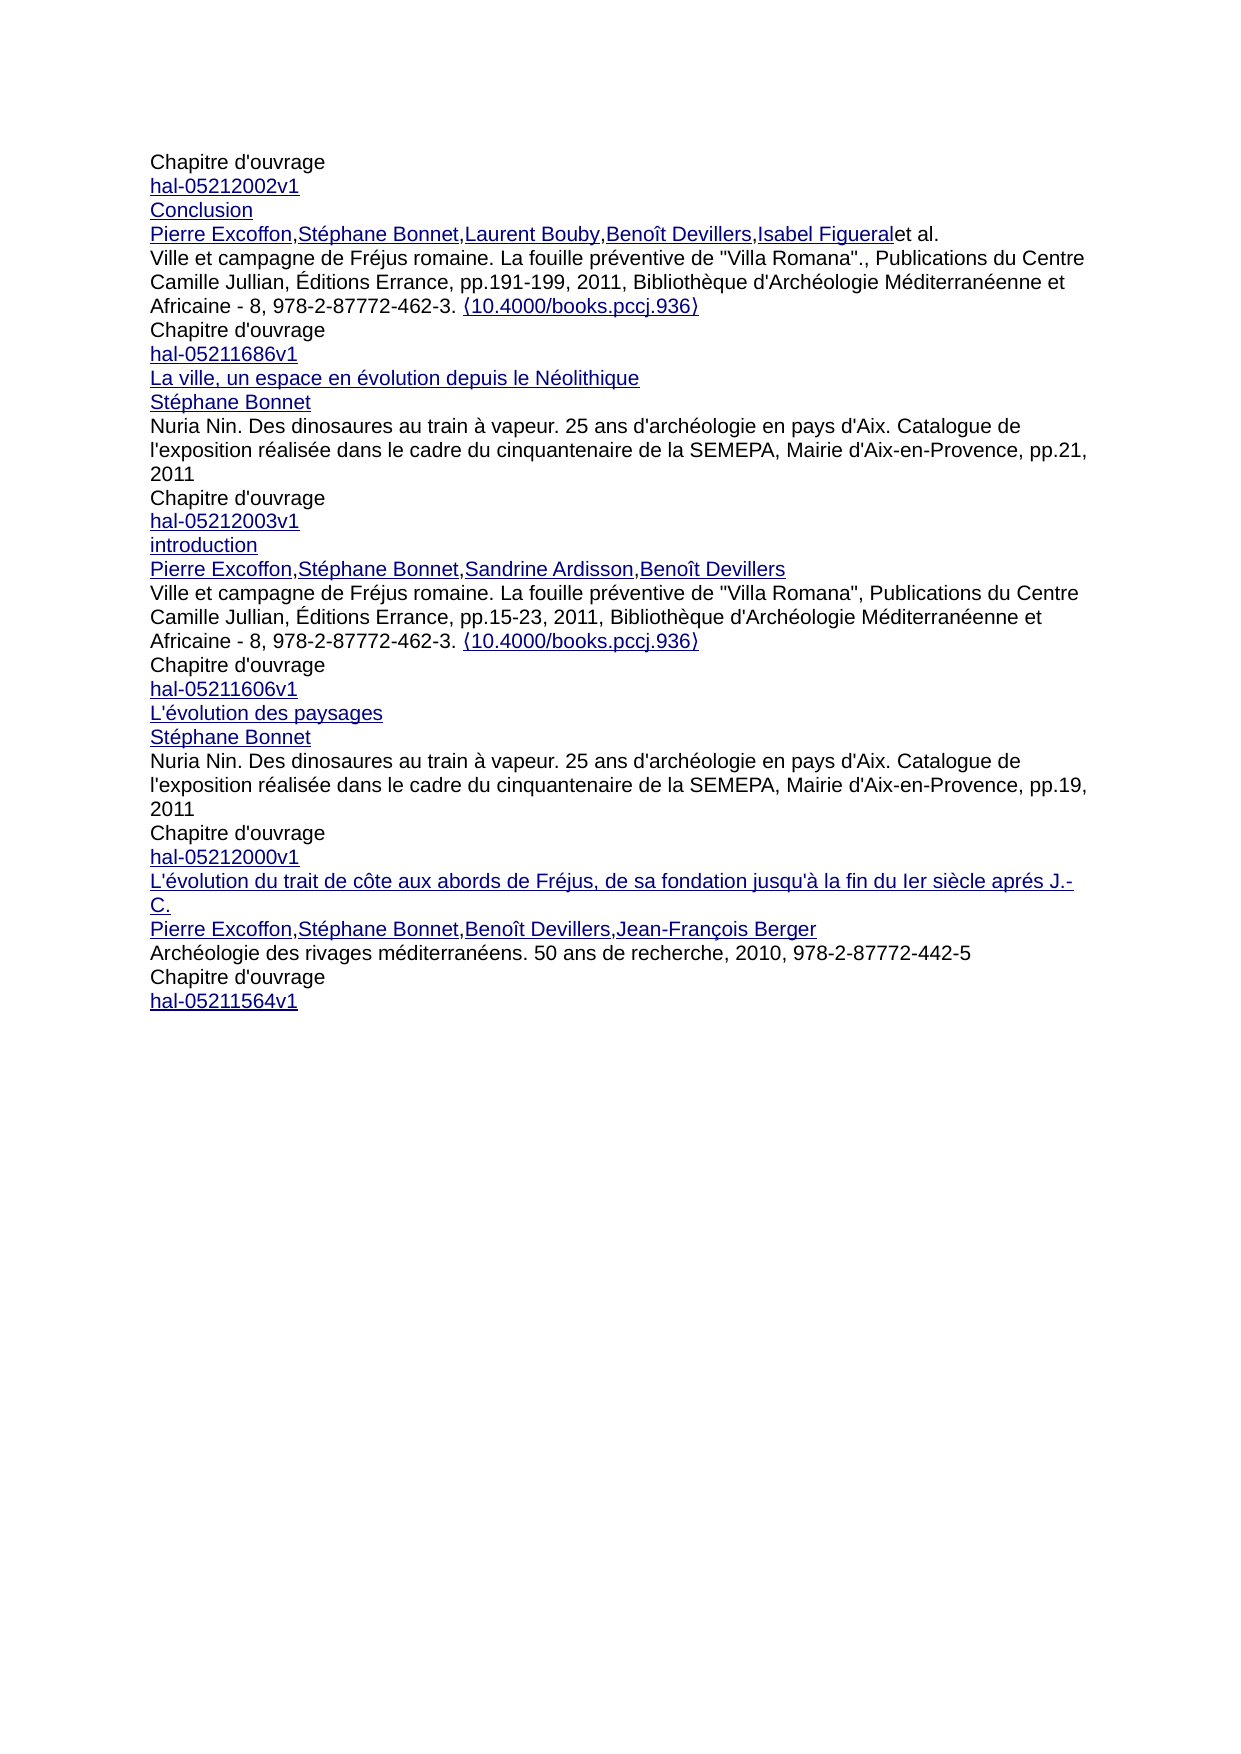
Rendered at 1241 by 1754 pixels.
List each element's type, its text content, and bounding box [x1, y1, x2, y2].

table_cell Chapitre d'ouvrage hal-05212002v1 [150, 150, 1090, 198]
table_cell Conclusion Pierre Excoffon,Stéphane Bonnet,Laurent Bouby,Benoît Devillers,Isabel Figueralet al. Ville et campagne de Fréjus romaine. La fouille préventive de "Villa Romana"., Publications du Centre Camille Jullian, Éditions Errance, pp.191-199, 2011, Bibliothèque d'Archéologie Méditerranéenne et Africaine - 8, 978-2-87772-462-3. ⟨10.4000/books.pccj.936⟩ Chapitre d'ouvrage hal-05211686v1 [150, 198, 1090, 366]
table_cell La ville, un espace en évolution depuis le Néolithique Stéphane Bonnet Nuria Nin. Des dinosaures au train à vapeur. 25 ans d'archéologie en pays d'Aix. Catalogue de l'exposition réalisée dans le cadre du cinquantenaire de la SEMEPA, Mairie d'Aix-en-Provence, pp.21, 2011 Chapitre d'ouvrage hal-05212003v1 [150, 366, 1090, 533]
table_cell introduction Pierre Excoffon,Stéphane Bonnet,Sandrine Ardisson,Benoît Devillers Ville et campagne de Fréjus romaine. La fouille préventive de "Villa Romana", Publications du Centre Camille Jullian, Éditions Errance, pp.15-23, 2011, Bibliothèque d'Archéologie Méditerranéenne et Africaine - 8, 978-2-87772-462-3. ⟨10.4000/books.pccj.936⟩ Chapitre d'ouvrage hal-05211606v1 [150, 533, 1090, 701]
table_cell L'évolution des paysages Stéphane Bonnet Nuria Nin. Des dinosaures au train à vapeur. 25 ans d'archéologie en pays d'Aix. Catalogue de l'exposition réalisée dans le cadre du cinquantenaire de la SEMEPA, Mairie d'Aix-en-Provence, pp.19, 2011 Chapitre d'ouvrage hal-05212000v1 [150, 701, 1090, 869]
table_cell L'évolution du trait de côte aux abords de Fréjus, de sa fondation jusqu'à la fin du Ier siècle aprés J.-C. Pierre Excoffon,Stéphane Bonnet,Benoît Devillers,Jean-François Berger Archéologie des rivages méditerranéens. 50 ans de recherche, 2010, 978-2-87772-442-5 Chapitre d'ouvrage hal-05211564v1 [150, 869, 1090, 1012]
